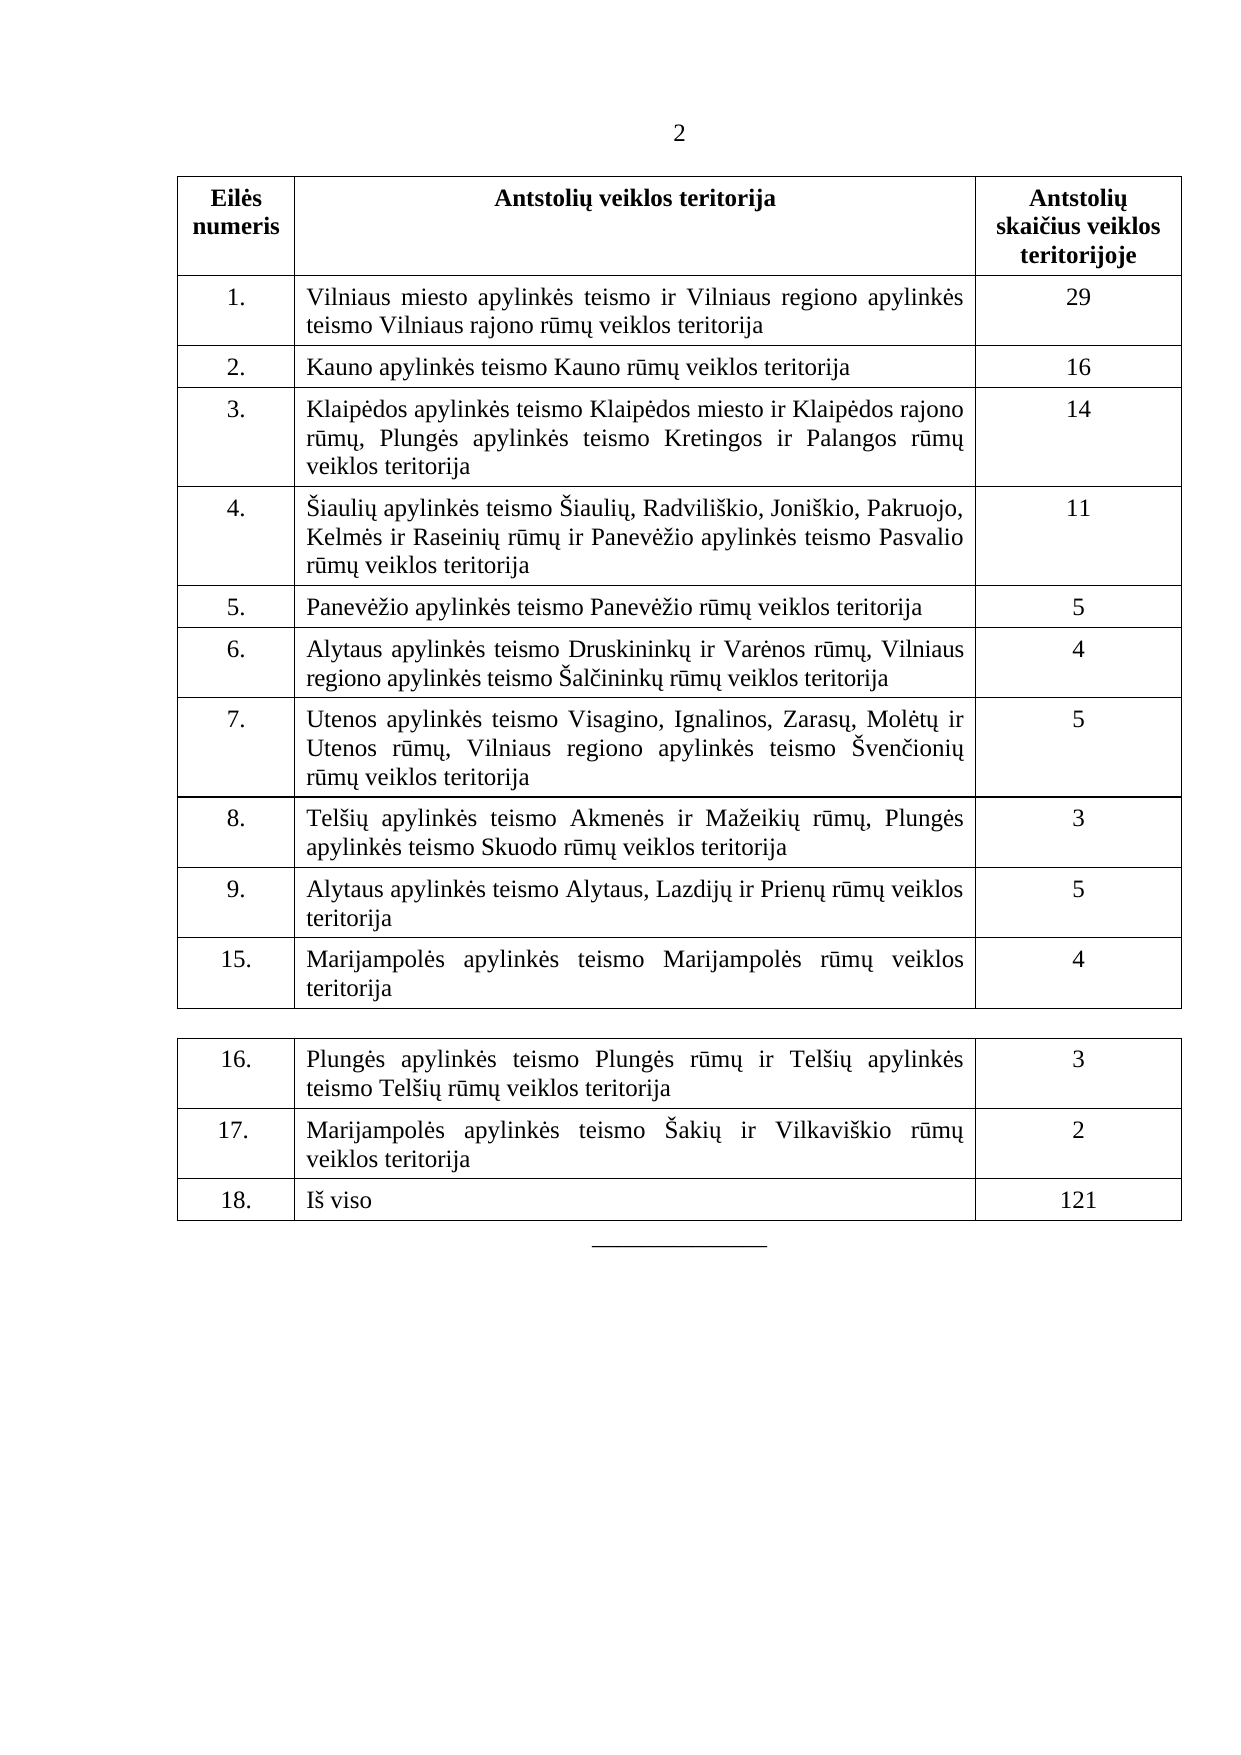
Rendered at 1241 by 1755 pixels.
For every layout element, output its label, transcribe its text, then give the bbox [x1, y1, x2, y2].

table_cell 14 [976, 388, 1181, 486]
table_cell 11 [976, 487, 1181, 585]
table_cell 4. [178, 487, 294, 585]
table_cell 3 [976, 798, 1181, 867]
table_cell Alytaus apylinkės teismo Alytaus, Lazdijų ir Prienų rūmų veiklos teritorija [295, 868, 975, 937]
table_cell Iš viso [295, 1179, 975, 1220]
table_header Eilės numeris [178, 177, 294, 275]
table_cell 8. [178, 798, 294, 867]
table_cell 18. [178, 1179, 294, 1220]
table_cell 4 [976, 628, 1181, 697]
table_header Antstolių veiklos teritorija [295, 177, 975, 275]
table_cell 5 [976, 868, 1181, 937]
table_cell 16 [976, 346, 1181, 387]
table_cell 6. [178, 628, 294, 697]
table_cell Alytaus apylinkės teismo Druskininkų ir Varėnos rūmų, Vilniaus regiono apylinkės teismo Šalčininkų rūmų veiklos teritorija [295, 628, 975, 697]
table_cell Utenos apylinkės teismo Visagino, Ignalinos, Zarasų, Molėtų ir Utenos rūmų, Vilniaus regiono apylinkės teismo Švenčionių rūmų veiklos teritorija [295, 698, 975, 796]
table_cell Vilniaus miesto apylinkės teismo ir Vilniaus regiono apylinkės teismo Vilniaus rajono rūmų veiklos teritorija [295, 276, 975, 345]
table_cell 5. [178, 586, 294, 627]
table_cell Klaipėdos apylinkės teismo Klaipėdos miesto ir Klaipėdos rajono rūmų, Plungės apylinkės teismo Kretingos ir Palangos rūmų veiklos teritorija [295, 388, 975, 486]
table_cell 2 [976, 1109, 1181, 1178]
table_cell Šiaulių apylinkės teismo Šiaulių, Radviliškio, Joniškio, Pakruojo, Kelmės ir Raseinių rūmų ir Panevėžio apylinkės teismo Pasvalio rūmų veiklos teritorija [295, 487, 975, 585]
table_cell Telšių apylinkės teismo Akmenės ir Mažeikių rūmų, Plungės apylinkės teismo Skuodo rūmų veiklos teritorija [295, 798, 975, 867]
table_cell 29 [976, 276, 1181, 345]
table_cell Kauno apylinkės teismo Kauno rūmų veiklos teritorija [295, 346, 975, 387]
table_header 3 [976, 1039, 1181, 1108]
text ______________ [177, 1221, 1181, 1250]
table_cell 9. [178, 868, 294, 937]
table_header Antstolių skaičius veiklos teritorijoje [976, 177, 1181, 275]
table_cell 5 [976, 586, 1181, 627]
table_header 16. [178, 1039, 294, 1108]
table_cell 3. [178, 388, 294, 486]
table_cell 15. [178, 938, 294, 1008]
table_cell 7. [178, 698, 294, 796]
table_cell Panevėžio apylinkės teismo Panevėžio rūmų veiklos teritorija [295, 586, 975, 627]
table_cell 4 [976, 938, 1181, 1008]
table_cell 5 [976, 698, 1181, 796]
table_cell 2. [178, 346, 294, 387]
table_cell Marijampolės apylinkės teismo Marijampolės rūmų veiklos teritorija [295, 938, 975, 1008]
table_cell 17. [178, 1109, 294, 1178]
table_cell 121 [976, 1179, 1181, 1220]
table_header Plungės apylinkės teismo Plungės rūmų ir Telšių apylinkės teismo Telšių rūmų veiklos teritorija [295, 1039, 975, 1108]
table_cell 1. [178, 276, 294, 345]
table_cell Marijampolės apylinkės teismo Šakių ir Vilkaviškio rūmų veiklos teritorija [295, 1109, 975, 1178]
